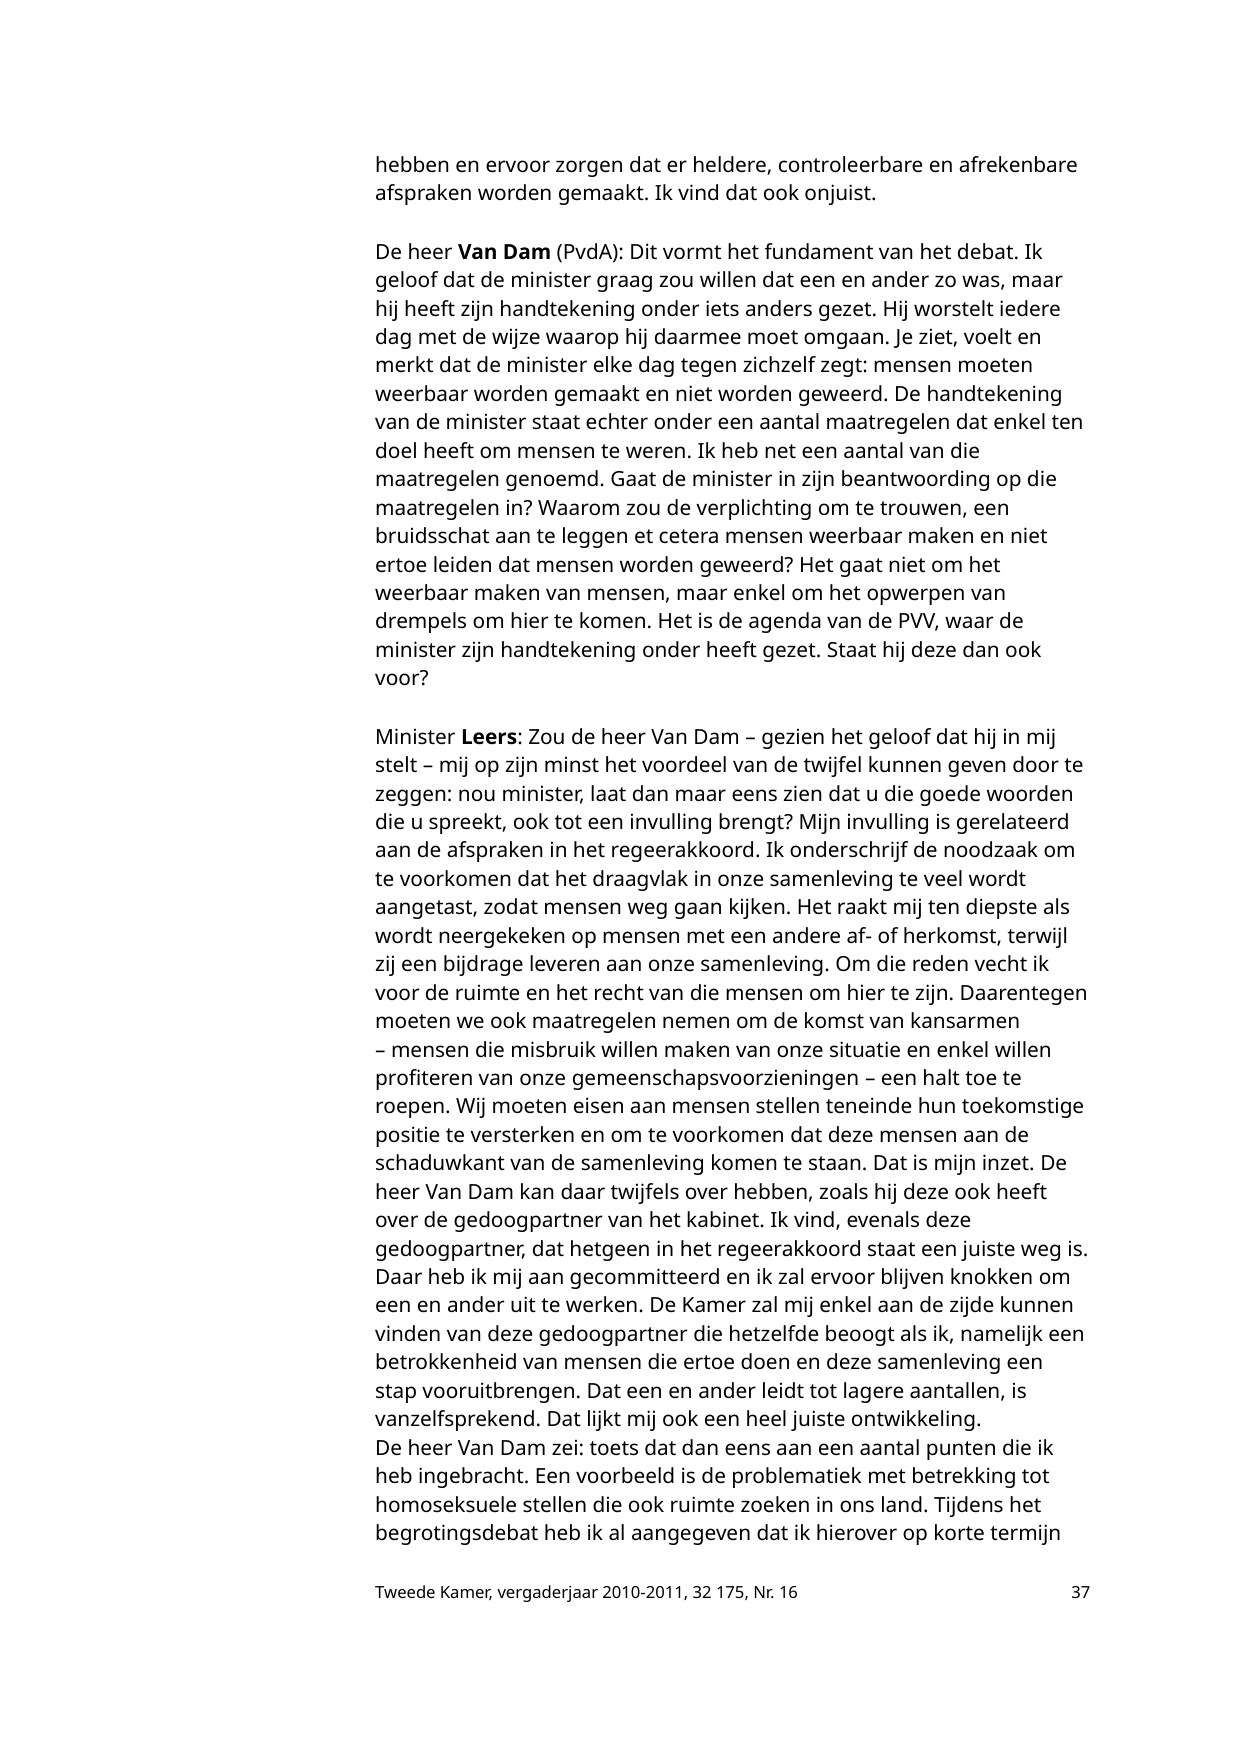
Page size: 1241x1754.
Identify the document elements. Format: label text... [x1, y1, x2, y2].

text hebben en ervoor zorgen dat er heldere, controleerbare en afrekenbare afspraken worden gemaakt. Ik vind dat ook onjuist. [375, 150, 1090, 207]
text De heer Van Dam (PvdA): Dit vormt het fundament van het debat. Ik geloof dat de minister graag zou willen dat een en ander zo was, maar hij heeft zijn handtekening onder iets anders gezet. Hij worstelt iedere dag met de wijze waarop hij daarmee moet omgaan. Je ziet, voelt en merkt dat de minister elke dag tegen zichzelf zegt: mensen moeten weerbaar worden gemaakt en niet worden geweerd. De handtekening van de minister staat echter onder een aantal maatregelen dat enkel ten doel heeft om mensen te weren. Ik heb net een aantal van die maatregelen genoemd. Gaat de minister in zijn beantwoording op die maatregelen in? Waarom zou de verplichting om te trouwen, een bruidsschat aan te leggen et cetera mensen weerbaar maken en niet ertoe leiden dat mensen worden geweerd? Het gaat niet om het weerbaar maken van mensen, maar enkel om het opwerpen van drempels om hier te komen. Het is de agenda van de PVV, waar de minister zijn handtekening onder heeft gezet. Staat hij deze dan ook voor? [375, 237, 1090, 692]
text Minister Leers: Zou de heer Van Dam – gezien het geloof dat hij in mij stelt – mij op zijn minst het voordeel van de twijfel kunnen geven door te zeggen: nou minister, laat dan maar eens zien dat u die goede woorden die u spreekt, ook tot een invulling brengt? Mijn invulling is gerelateerd aan de afspraken in het regeerakkoord. Ik onderschrijf de noodzaak om te voorkomen dat het draagvlak in onze samenleving te veel wordt aangetast, zodat mensen weg gaan kijken. Het raakt mij ten diepste als wordt neergekeken op mensen met een andere af- of herkomst, terwijl zij een bijdrage leveren aan onze samenleving. Om die reden vecht ik voor de ruimte en het recht van die mensen om hier te zijn. Daarentegen moeten we ook maatregelen nemen om de komst van kansarmen – mensen die misbruik willen maken van onze situatie en enkel willen profiteren van onze gemeenschapsvoorzieningen – een halt toe te roepen. Wij moeten eisen aan mensen stellen teneinde hun toekomstige positie te versterken en om te voorkomen dat deze mensen aan de schaduwkant van de samenleving komen te staan. Dat is mijn inzet. De heer Van Dam kan daar twijfels over hebben, zoals hij deze ook heeft over de gedoogpartner van het kabinet. Ik vind, evenals deze gedoogpartner, dat hetgeen in het regeerakkoord staat een juiste weg is. Daar heb ik mij aan gecommitteerd en ik zal ervoor blijven knokken om een en ander uit te werken. De Kamer zal mij enkel aan de zijde kunnen vinden van deze gedoogpartner die hetzelfde beoogt als ik, namelijk een betrokkenheid van mensen die ertoe doen en deze samenleving een stap vooruitbrengen. Dat een en ander leidt tot lagere aantallen, is vanzelfsprekend. Dat lijkt mij ook een heel juiste ontwikkeling. [375, 722, 1090, 1433]
text De heer Van Dam zei: toets dat dan eens aan een aantal punten die ik heb ingebracht. Een voorbeeld is de problematiek met betrekking tot homoseksuele stellen die ook ruimte zoeken in ons land. Tijdens het begrotingsdebat heb ik al aangegeven dat ik hierover op korte termijn [375, 1433, 1090, 1547]
